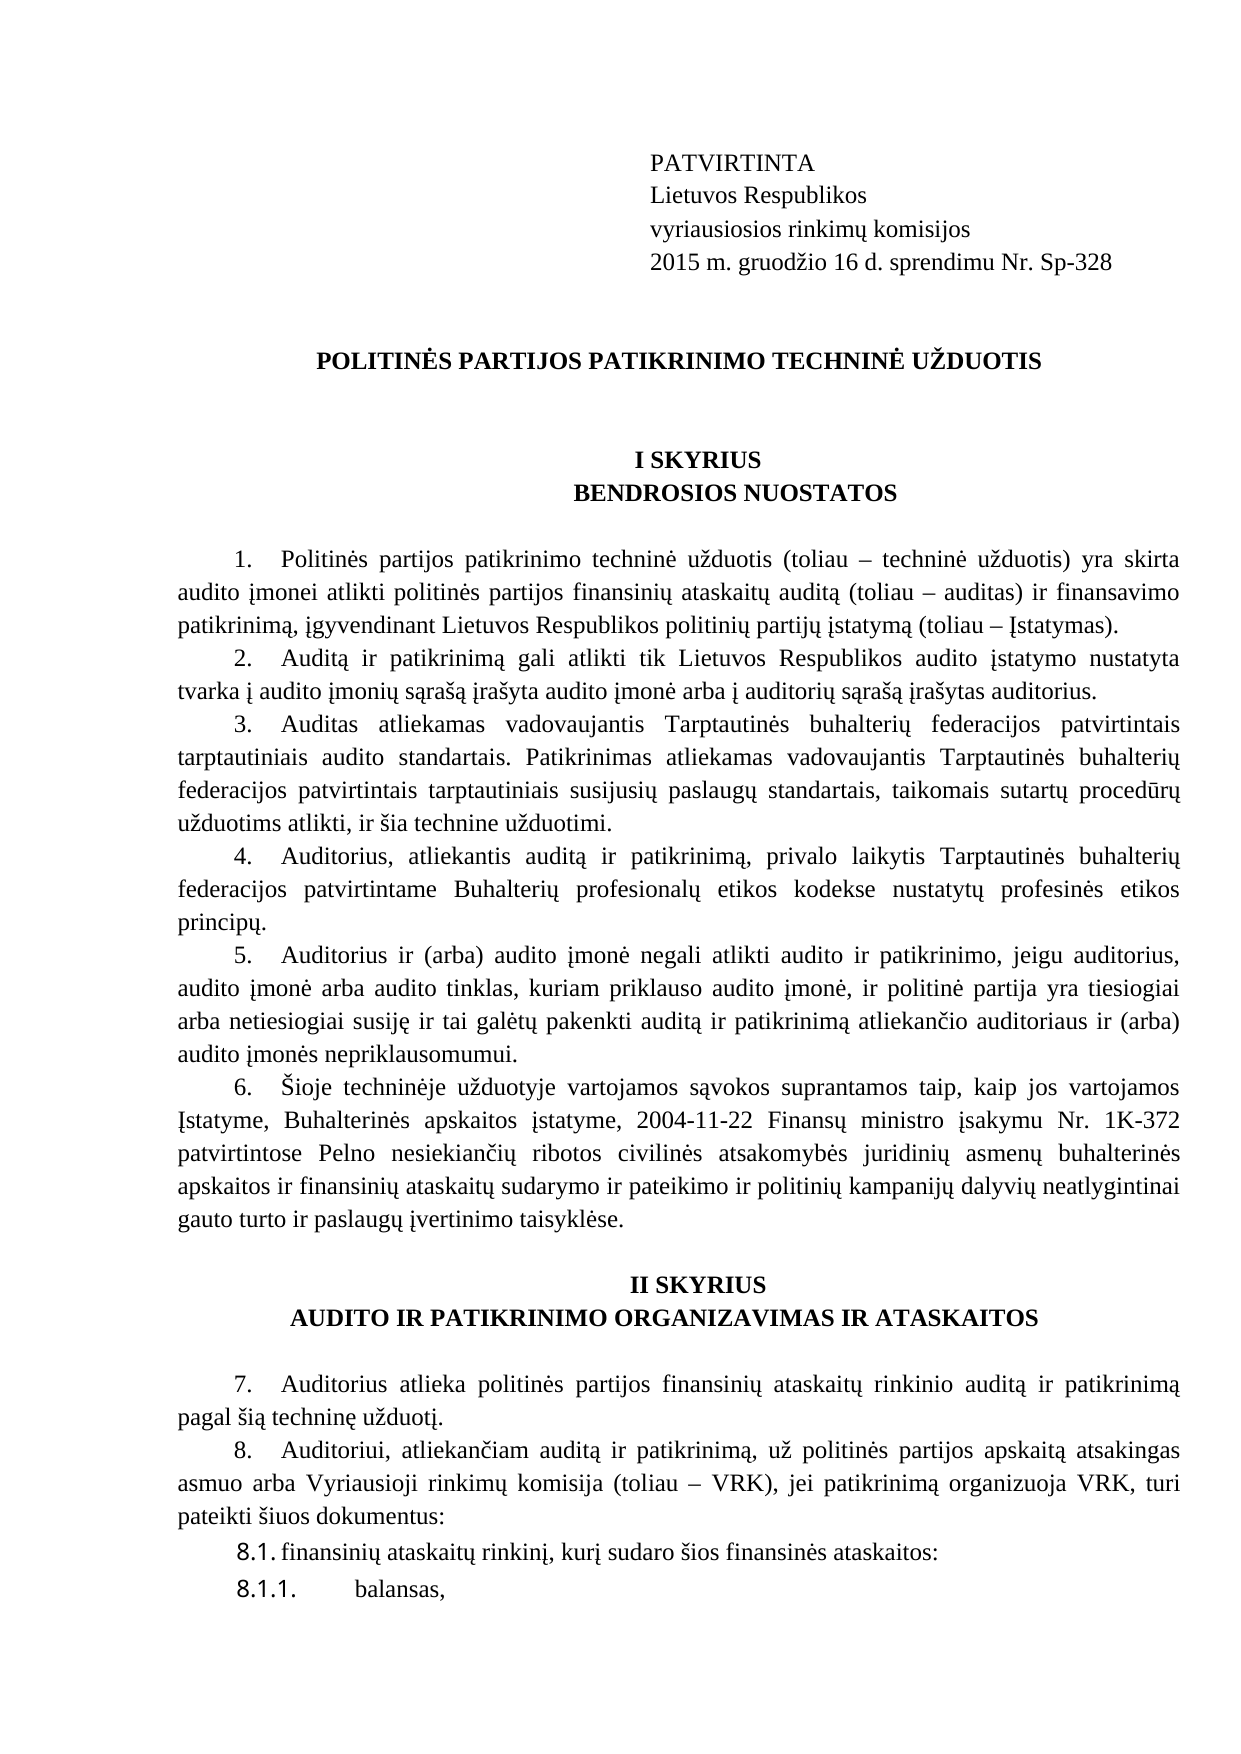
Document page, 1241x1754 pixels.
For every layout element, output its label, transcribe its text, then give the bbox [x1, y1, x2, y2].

text 5. Auditorius ir (arba) audito įmonė negali atlikti audito ir patikrinimo, jeigu auditorius, audito įmonė arba audito tinklas, kuriam priklauso audito įmonė, ir politinė partija yra tiesiogiai arba netiesiogiai susiję ir tai galėtų pakenkti auditą ir patikrinimą atliekančio auditoriaus ir (arba) audito įmonės nepriklausomumui. [177, 940, 1181, 1068]
text 2015 m. gruodžio 16 d. sprendimu Nr. Sp-328 [650, 247, 1181, 275]
text 8.1.1. balansas, [177, 1572, 1181, 1604]
text 6. Šioje techninėje užduotyje vartojamos sąvokos suprantamos taip, kaip jos vartojamos Įstatyme, Buhalterinės apskaitos įstatyme, 2004-11-22 Finansų ministro įsakymu Nr. 1K-372 patvirtintose Pelno nesiekiančių ribotos civilinės atsakomybės juridinių asmenų buhalterinės apskaitos ir finansinių ataskaitų sudarymo ir pateikimo ir politinių kampanijų dalyvių neatlygintinai gauto turto ir paslaugų įvertinimo taisyklėse. [177, 1072, 1181, 1233]
text vyriausiosios rinkimų komisijos [650, 214, 1181, 242]
text 8. Auditoriui, atliekančiam auditą ir patikrinimą, už politinės partijos apskaitą atsakingas asmuo arba Vyriausioji rinkimų komisija (toliau – VRK), jei patikrinimą organizuoja VRK, turi pateikti šiuos dokumentus: [177, 1435, 1181, 1530]
text politinės PARTIJOS patikrinimo techninė užduotis [177, 346, 1181, 374]
text 8.1. finansinių ataskaitų rinkinį, kurį sudaro šios finansinės ataskaitos: [177, 1534, 1181, 1567]
text PATVIRTINTA [650, 148, 1181, 176]
text 2. Auditą ir patikrinimą gali atlikti tik Lietuvos Respublikos audito įstatymo nustatyta tvarka į audito įmonių sąrašą įrašyta audito įmonė arba į auditorių sąrašą įrašytas auditorius. [177, 643, 1181, 705]
text 3. Auditas atliekamas vadovaujantis Tarptautinės buhalterių federacijos patvirtintais tarptautiniais audito standartais. Patikrinimas atliekamas vadovaujantis Tarptautinės buhalterių federacijos patvirtintais tarptautiniais susijusių paslaugų standartais, taikomais sutartų procedūrų užduotims atlikti, ir šia technine užduotimi. [177, 709, 1181, 837]
text AUDITO IR patikrinimo ORGANIZAVIMAS IR ATASKAITOS [290, 1303, 1181, 1332]
text I SKYRIUS [215, 445, 1181, 473]
text 7. Auditorius atlieka politinės partijos finansinių ataskaitų rinkinio auditą ir patikrinimą pagal šią techninę užduotį. [177, 1369, 1181, 1431]
text BENDROSIOS NUOSTATOS [290, 478, 1181, 507]
text Lietuvos Respublikos [650, 181, 1181, 209]
text 1. Politinės partijos patikrinimo techninė užduotis (toliau – techninė užduotis) yra skirta audito įmonei atlikti politinės partijos finansinių ataskaitų auditą (toliau – auditas) ir finansavimo patikrinimą, įgyvendinant Lietuvos Respublikos politinių partijų įstatymą (toliau – Įstatymas). [177, 544, 1181, 639]
text 4. Auditorius, atliekantis auditą ir patikrinimą, privalo laikytis Tarptautinės buhalterių federacijos patvirtintame Buhalterių profesionalų etikos kodekse nustatytų profesinės etikos principų. [177, 841, 1181, 936]
text II SKYRIUS [215, 1270, 1181, 1299]
